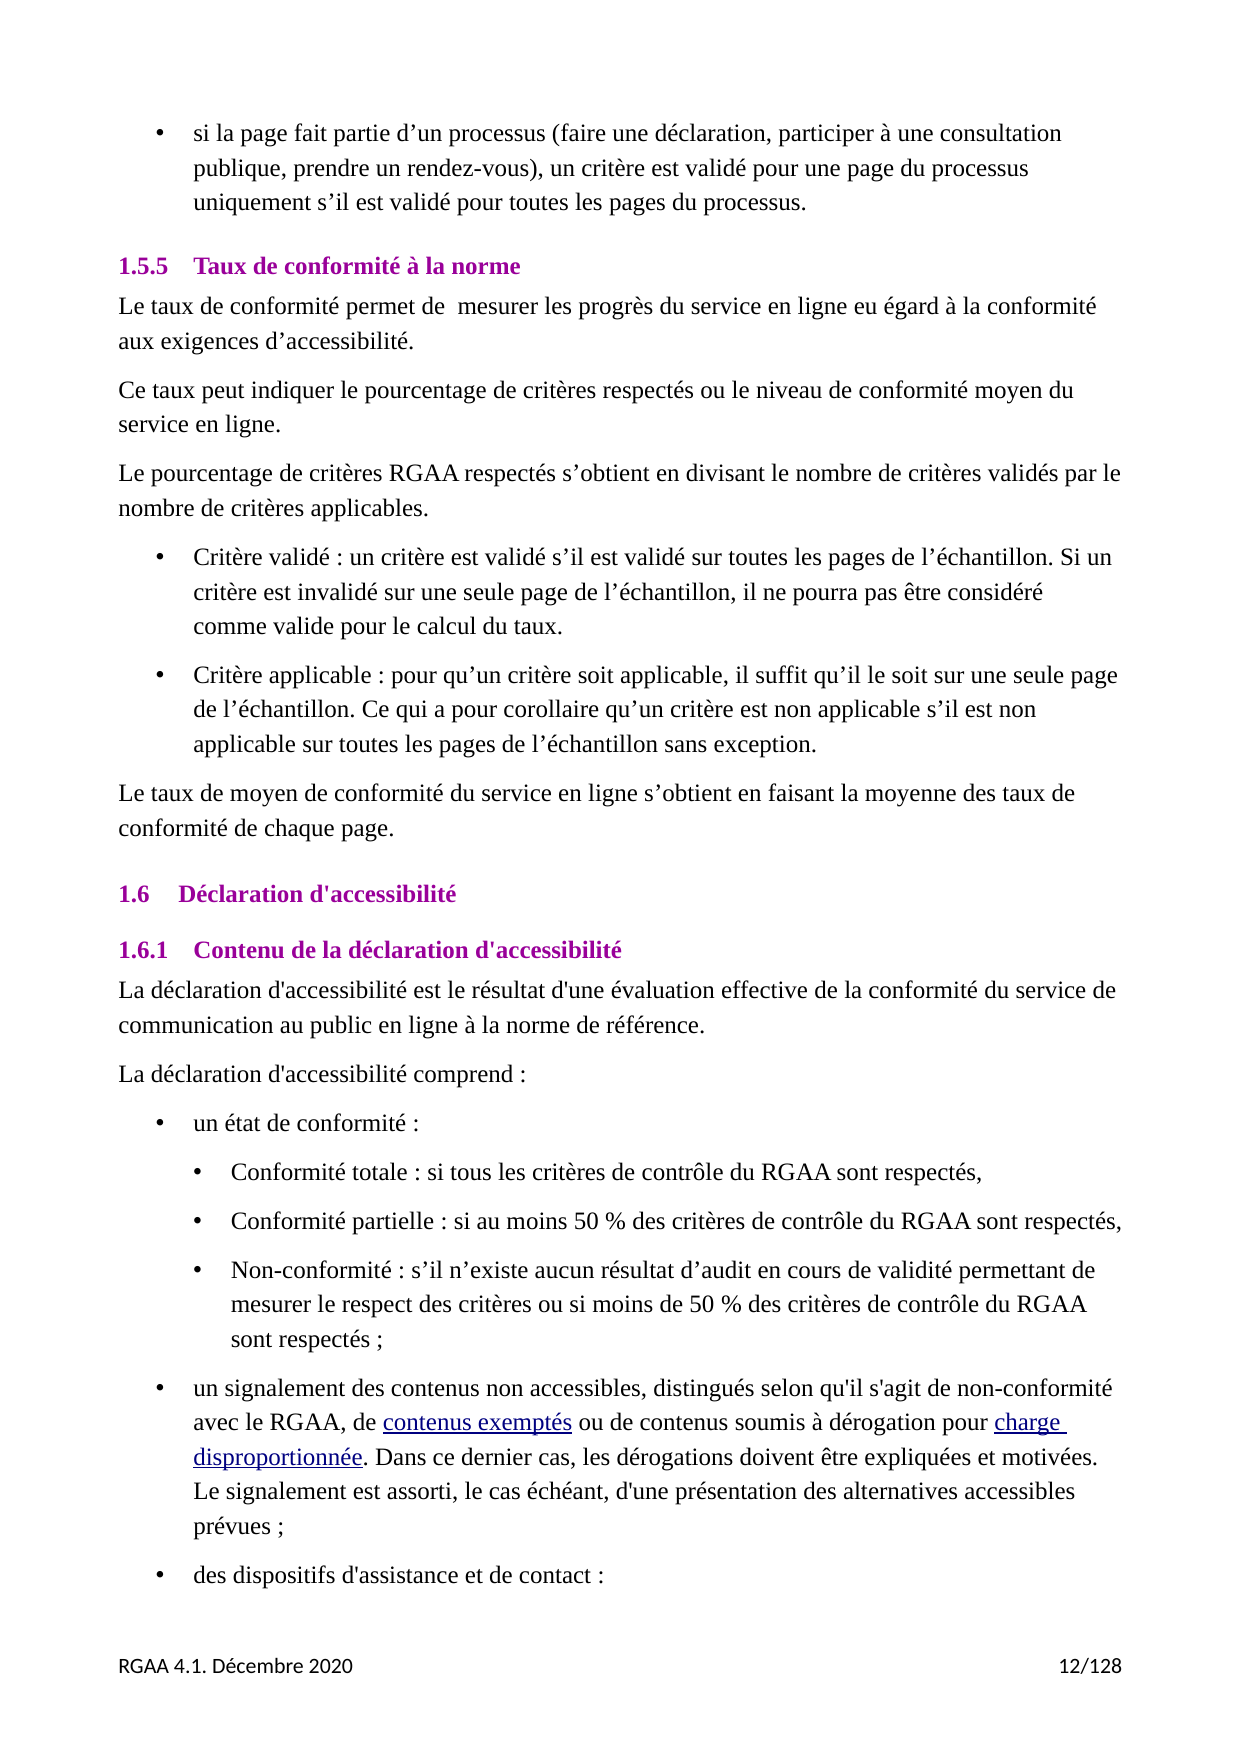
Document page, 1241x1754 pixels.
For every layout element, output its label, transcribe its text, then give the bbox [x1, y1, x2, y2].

subtitle Déclaration d'accessibilité [118, 879, 1122, 908]
list Non-conformité : s’il n’existe aucun résultat d’audit en cours de validité permettant de mesurer le respect des critères ou si moins de 50 % des critères de contrôle du RGAA sont respectés ; [193, 1255, 1122, 1353]
text Le pourcentage de critères RGAA respectés s’obtient en divisant le nombre de critères validés par le nombre de critères applicables. [118, 458, 1122, 522]
text La déclaration d'accessibilité est le résultat d'une évaluation effective de la conformité du service de communication au public en ligne à la norme de référence. [118, 975, 1122, 1038]
list Critère validé : un critère est validé s’il est validé sur toutes les pages de l’échantillon. Si un critère est invalidé sur une seule page de l’échantillon, il ne pourra pas être considéré comme valide pour le calcul du taux. [156, 542, 1122, 640]
list Critère applicable : pour qu’un critère soit applicable, il suffit qu’il le soit sur une seule page de l’échantillon. Ce qui a pour corollaire qu’un critère est non applicable s’il est non applicable sur toutes les pages de l’échantillon sans exception. [156, 660, 1122, 758]
list des dispositifs d'assistance et de contact : [156, 1560, 1122, 1589]
text Le taux de conformité permet de mesurer les progrès du service en ligne eu égard à la conformité aux exigences d’accessibilité. [118, 291, 1122, 355]
text Le taux de moyen de conformité du service en ligne s’obtient en faisant la moyenne des taux de conformité de chaque page. [118, 778, 1122, 841]
subtitle Taux de conformité à la norme [118, 251, 1122, 280]
text Ce taux peut indiquer le pourcentage de critères respectés ou le niveau de conformité moyen du service en ligne. [118, 375, 1122, 438]
list un état de conformité : [156, 1108, 1122, 1137]
text La déclaration d'accessibilité comprend : [118, 1059, 1122, 1087]
list Conformité totale : si tous les critères de contrôle du RGAA sont respectés, [193, 1157, 1122, 1186]
subtitle Contenu de la déclaration d'accessibilité [118, 935, 1122, 963]
list Conformité partielle : si au moins 50 % des critères de contrôle du RGAA sont respectés, [193, 1206, 1122, 1235]
list un signalement des contenus non accessibles, distingués selon qu'il s'agit de non-conformité avec le RGAA, de contenus exemptés ou de contenus soumis à dérogation pour charge disproportionnée. Dans ce dernier cas, les dérogations doivent être expliquées et motivées. Le signalement est assorti, le cas échéant, d'une présentation des alternatives accessibles prévues ; [156, 1373, 1122, 1540]
list si la page fait partie d’un processus (faire une déclaration, participer à une consultation publique, prendre un rendez-vous), un critère est validé pour une page du processus uniquement s’il est validé pour toutes les pages du processus. [156, 118, 1122, 216]
